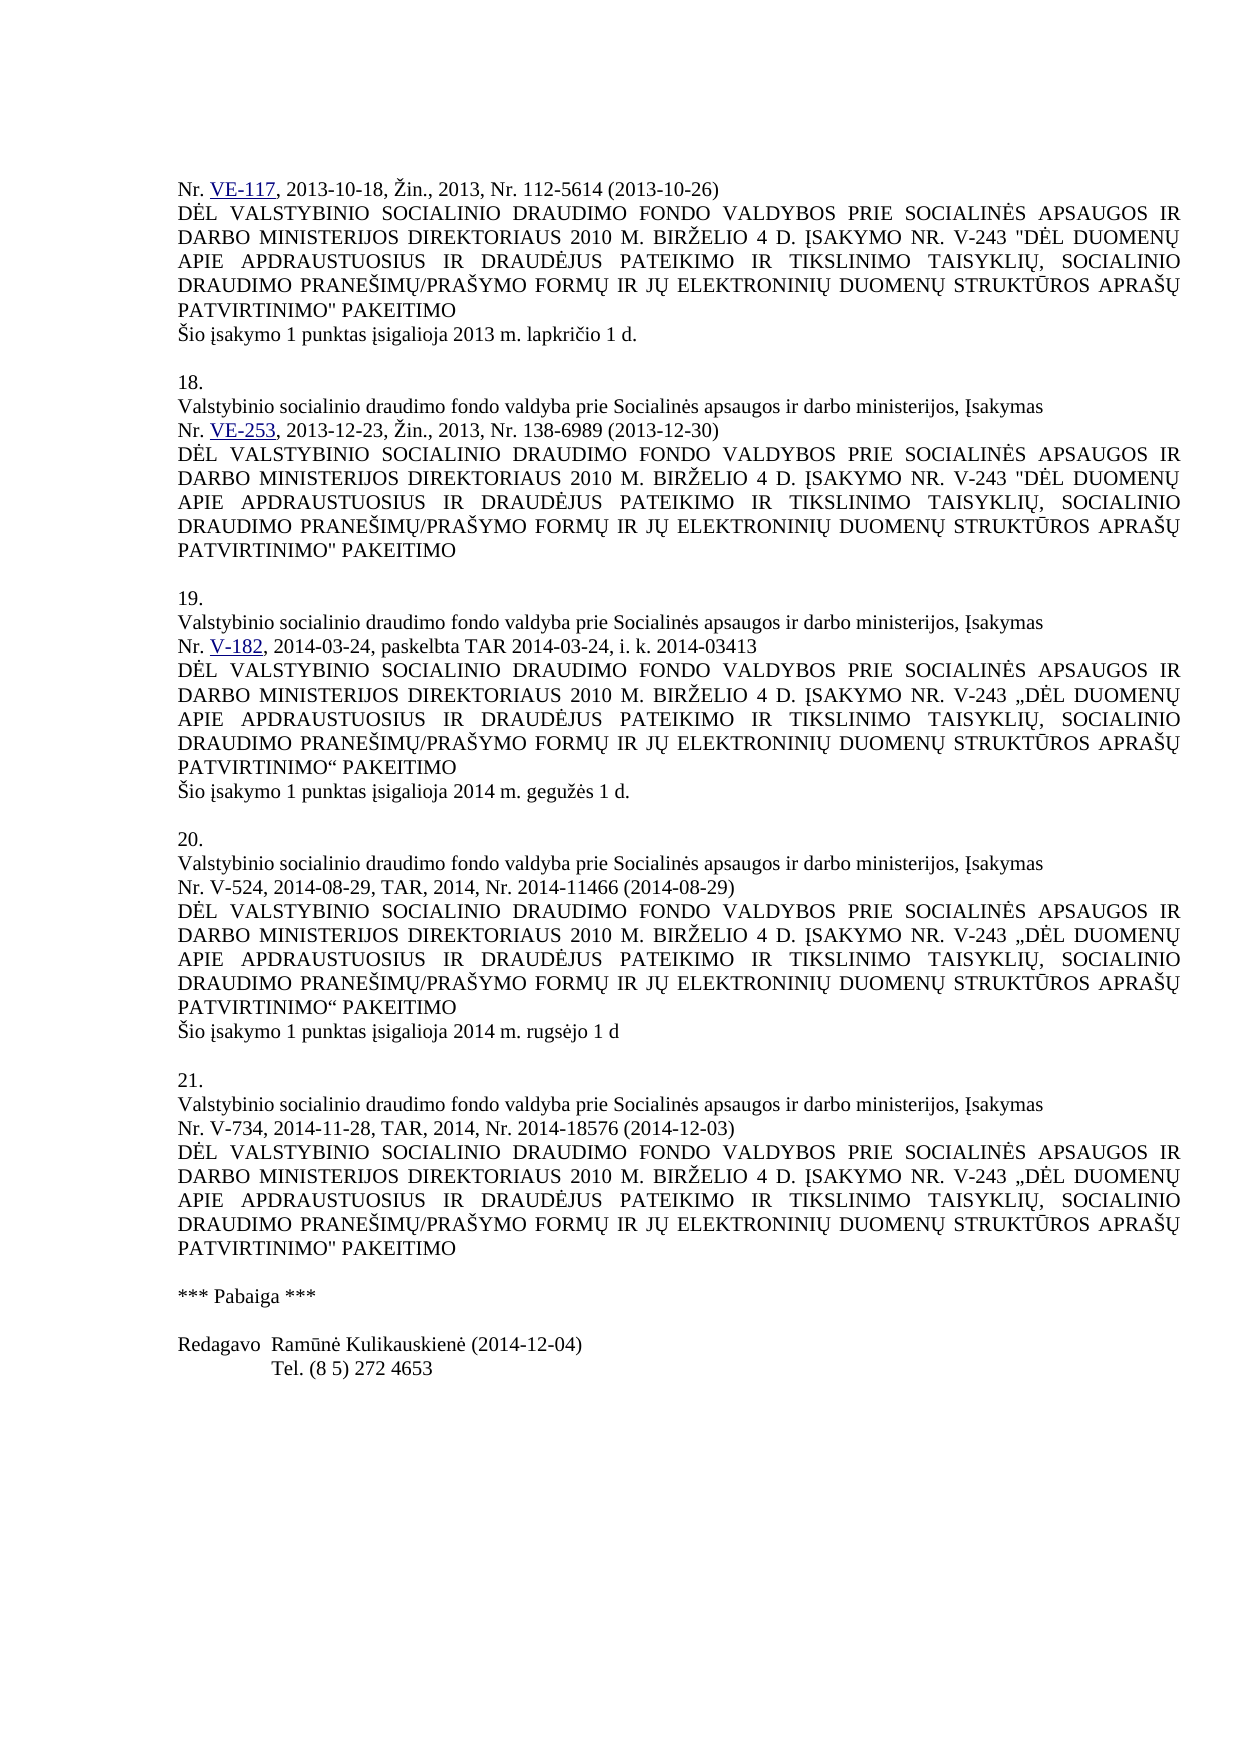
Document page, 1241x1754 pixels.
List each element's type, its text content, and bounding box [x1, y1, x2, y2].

text Nr. V-182, 2014-03-24, paskelbta TAR 2014-03-24, i. k. 2014-03413 [177, 634, 1181, 658]
text 19. [177, 586, 1181, 610]
text 21. [177, 1067, 1181, 1092]
text 18. [177, 370, 1181, 394]
text Šio įsakymo 1 punktas įsigalioja 2013 m. lapkričio 1 d. [177, 322, 1181, 346]
text Tel. (8 5) 272 4653 [177, 1356, 1181, 1380]
text 20. [177, 827, 1181, 851]
text Redagavo Ramūnė Kulikauskienė (2014-12-04) [177, 1332, 1181, 1356]
text Valstybinio socialinio draudimo fondo valdyba prie Socialinės apsaugos ir darbo ministerijos, Įsakymas [177, 394, 1181, 418]
text Šio įsakymo 1 punktas įsigalioja 2014 m. gegužės 1 d. [177, 779, 1181, 803]
text Nr. V-524, 2014-08-29, TAR, 2014, Nr. 2014-11466 (2014-08-29) [177, 875, 1181, 899]
text Nr. V-734, 2014-11-28, TAR, 2014, Nr. 2014-18576 (2014-12-03) [177, 1116, 1181, 1140]
text *** Pabaiga *** [177, 1284, 1181, 1308]
text DĖL VALSTYBINIO SOCIALINIO DRAUDIMO FONDO VALDYBOS PRIE SOCIALINĖS APSAUGOS IR DARBO MINISTERIJOS DIREKTORIAUS 2010 M. BIRŽELIO 4 D. ĮSAKYMO NR. V-243 "DĖL DUOMENŲ APIE APDRAUSTUOSIUS IR DRAUDĖJUS PATEIKIMO IR TIKSLINIMO TAISYKLIŲ, SOCIALINIO DRAUDIMO PRANEŠIMŲ/PRAŠYMO FORMŲ IR JŲ ELEKTRONINIŲ DUOMENŲ STRUKTŪROS APRAŠŲ PATVIRTINIMO" PAKEITIMO [177, 201, 1181, 322]
text DĖL VALSTYBINIO SOCIALINIO DRAUDIMO FONDO VALDYBOS PRIE SOCIALINĖS APSAUGOS IR DARBO MINISTERIJOS DIREKTORIAUS 2010 M. BIRŽELIO 4 D. ĮSAKYMO NR. V-243 „DĖL DUOMENŲ APIE APDRAUSTUOSIUS IR DRAUDĖJUS PATEIKIMO IR TIKSLINIMO TAISYKLIŲ, SOCIALINIO DRAUDIMO PRANEŠIMŲ/PRAŠYMO FORMŲ IR JŲ ELEKTRONINIŲ DUOMENŲ STRUKTŪROS APRAŠŲ PATVIRTINIMO" PAKEITIMO [177, 1140, 1181, 1260]
text DĖL VALSTYBINIO SOCIALINIO DRAUDIMO FONDO VALDYBOS PRIE SOCIALINĖS APSAUGOS IR DARBO MINISTERIJOS DIREKTORIAUS 2010 M. BIRŽELIO 4 D. ĮSAKYMO NR. V-243 „DĖL DUOMENŲ APIE APDRAUSTUOSIUS IR DRAUDĖJUS PATEIKIMO IR TIKSLINIMO TAISYKLIŲ, SOCIALINIO DRAUDIMO PRANEŠIMŲ/PRAŠYMO FORMŲ IR JŲ ELEKTRONINIŲ DUOMENŲ STRUKTŪROS APRAŠŲ PATVIRTINIMO“ PAKEITIMO [177, 658, 1181, 779]
text Nr. VE-253, 2013-12-23, Žin., 2013, Nr. 138-6989 (2013-12-30) [177, 418, 1181, 442]
text Šio įsakymo 1 punktas įsigalioja 2014 m. rugsėjo 1 d [177, 1019, 1181, 1043]
text Valstybinio socialinio draudimo fondo valdyba prie Socialinės apsaugos ir darbo ministerijos, Įsakymas [177, 851, 1181, 875]
text Nr. VE-117, 2013-10-18, Žin., 2013, Nr. 112-5614 (2013-10-26) [177, 177, 1181, 201]
text DĖL VALSTYBINIO SOCIALINIO DRAUDIMO FONDO VALDYBOS PRIE SOCIALINĖS APSAUGOS IR DARBO MINISTERIJOS DIREKTORIAUS 2010 M. BIRŽELIO 4 D. ĮSAKYMO NR. V-243 "DĖL DUOMENŲ APIE APDRAUSTUOSIUS IR DRAUDĖJUS PATEIKIMO IR TIKSLINIMO TAISYKLIŲ, SOCIALINIO DRAUDIMO PRANEŠIMŲ/PRAŠYMO FORMŲ IR JŲ ELEKTRONINIŲ DUOMENŲ STRUKTŪROS APRAŠŲ PATVIRTINIMO" PAKEITIMO [177, 442, 1181, 562]
text Valstybinio socialinio draudimo fondo valdyba prie Socialinės apsaugos ir darbo ministerijos, Įsakymas [177, 1092, 1181, 1116]
text Valstybinio socialinio draudimo fondo valdyba prie Socialinės apsaugos ir darbo ministerijos, Įsakymas [177, 610, 1181, 634]
text DĖL VALSTYBINIO SOCIALINIO DRAUDIMO FONDO VALDYBOS PRIE SOCIALINĖS APSAUGOS IR DARBO MINISTERIJOS DIREKTORIAUS 2010 M. BIRŽELIO 4 D. ĮSAKYMO NR. V-243 „DĖL DUOMENŲ APIE APDRAUSTUOSIUS IR DRAUDĖJUS PATEIKIMO IR TIKSLINIMO TAISYKLIŲ, SOCIALINIO DRAUDIMO PRANEŠIMŲ/PRAŠYMO FORMŲ IR JŲ ELEKTRONINIŲ DUOMENŲ STRUKTŪROS APRAŠŲ PATVIRTINIMO“ PAKEITIMO [177, 899, 1181, 1019]
